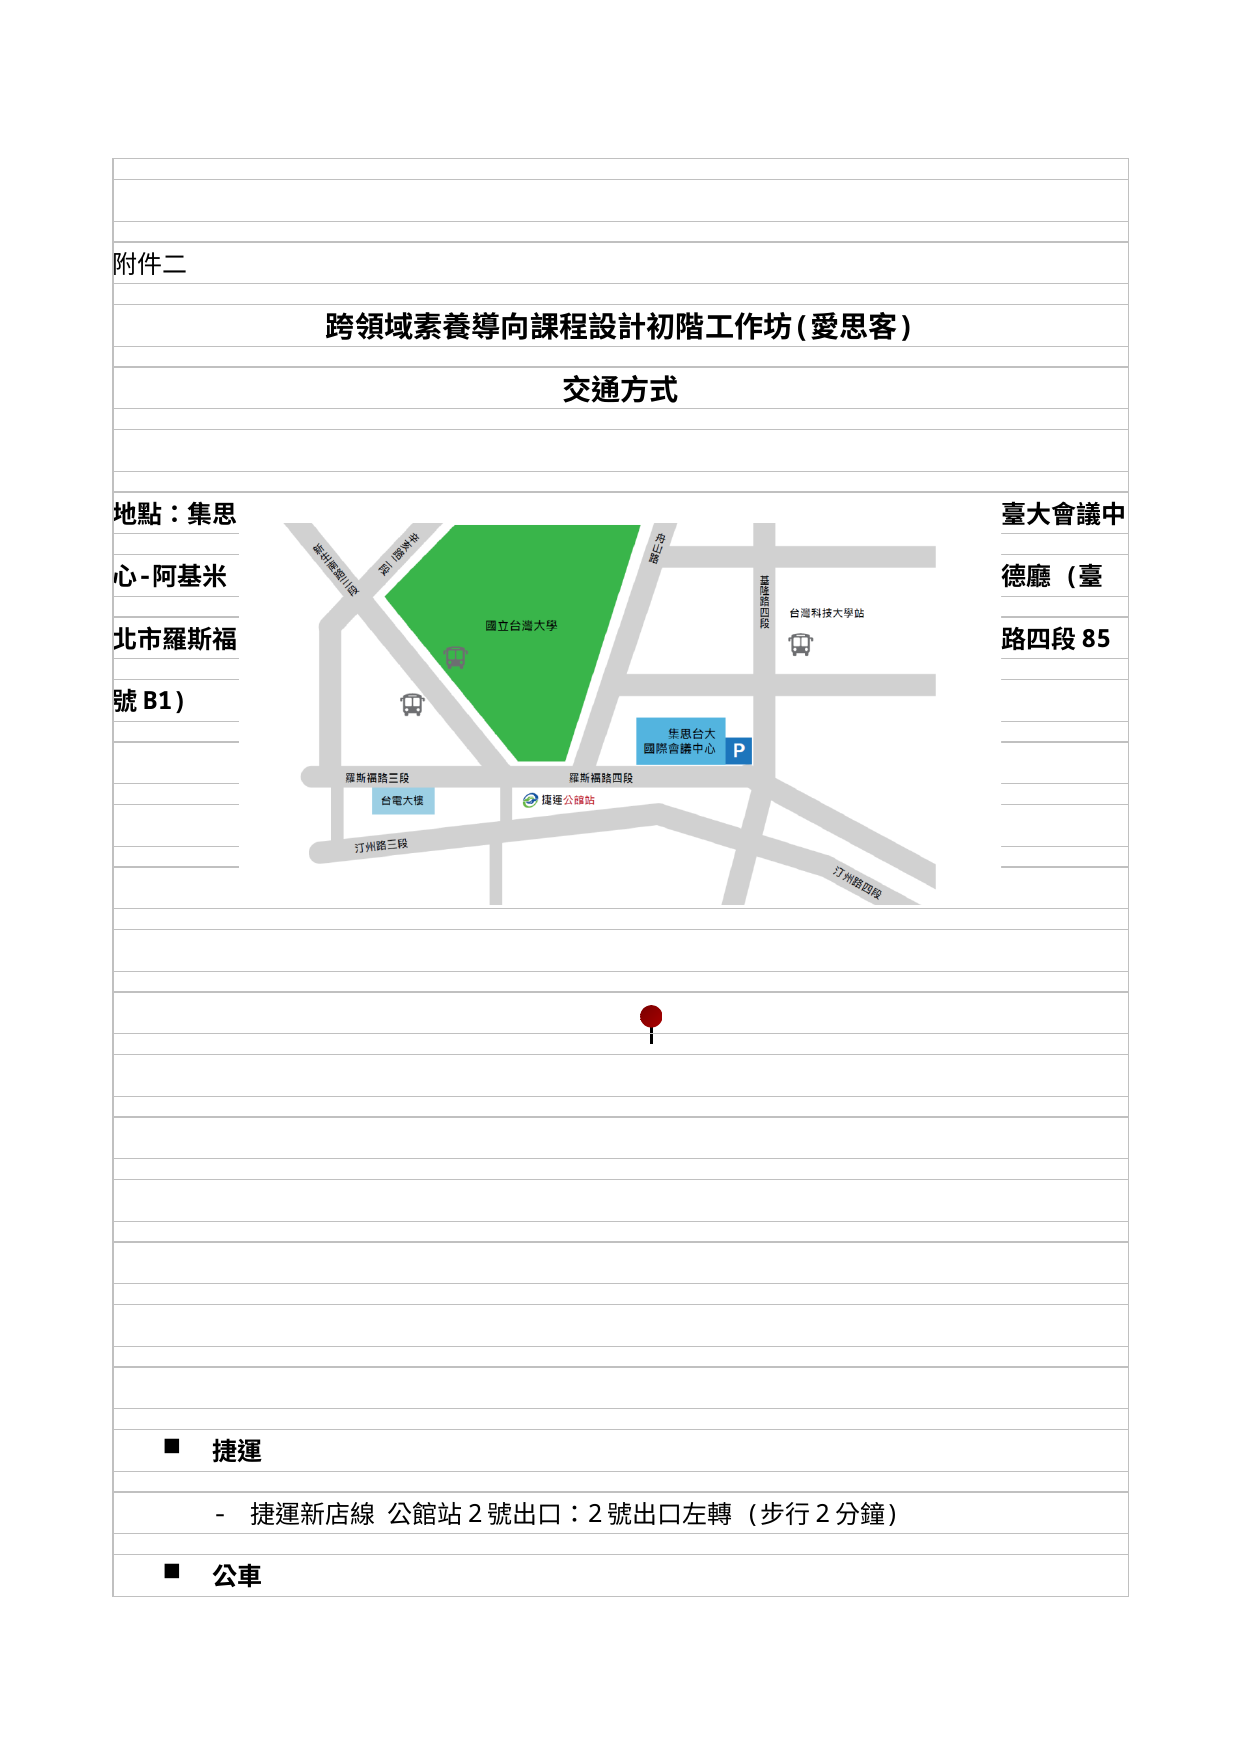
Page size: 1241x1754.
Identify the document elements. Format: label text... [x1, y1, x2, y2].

text 地點：集思臺大會議中 [114, 493, 1128, 533]
text 德廳 (臺 [1002, 555, 1128, 596]
list 捷運新店線 公館站2號出口：2號出口左轉 (步行2分鐘) [212, 1493, 1128, 1533]
text 路四段85 [1002, 618, 1128, 658]
text [114, 659, 239, 679]
text 附件二 [114, 243, 1128, 283]
text [114, 284, 1128, 304]
text [1002, 680, 1128, 721]
text [114, 597, 239, 616]
picture [239, 523, 1002, 905]
text 北市羅斯福 [114, 618, 239, 658]
list 捷運 [162, 1430, 1128, 1471]
text [114, 222, 1128, 241]
text [114, 347, 1128, 366]
list [212, 1472, 1128, 1491]
text [114, 534, 239, 554]
list 公車 [162, 1555, 1128, 1596]
text [1002, 659, 1128, 679]
text 心-阿基米 [114, 555, 239, 596]
list [162, 1409, 1128, 1429]
text [114, 472, 1128, 491]
list [162, 1534, 1128, 1554]
text [1002, 534, 1128, 554]
text 交通方式 [114, 368, 1128, 408]
text [1002, 597, 1128, 616]
text 號B1) [114, 680, 239, 721]
text 跨領域素養導向課程設計初階工作坊(愛思客) [114, 305, 1128, 346]
